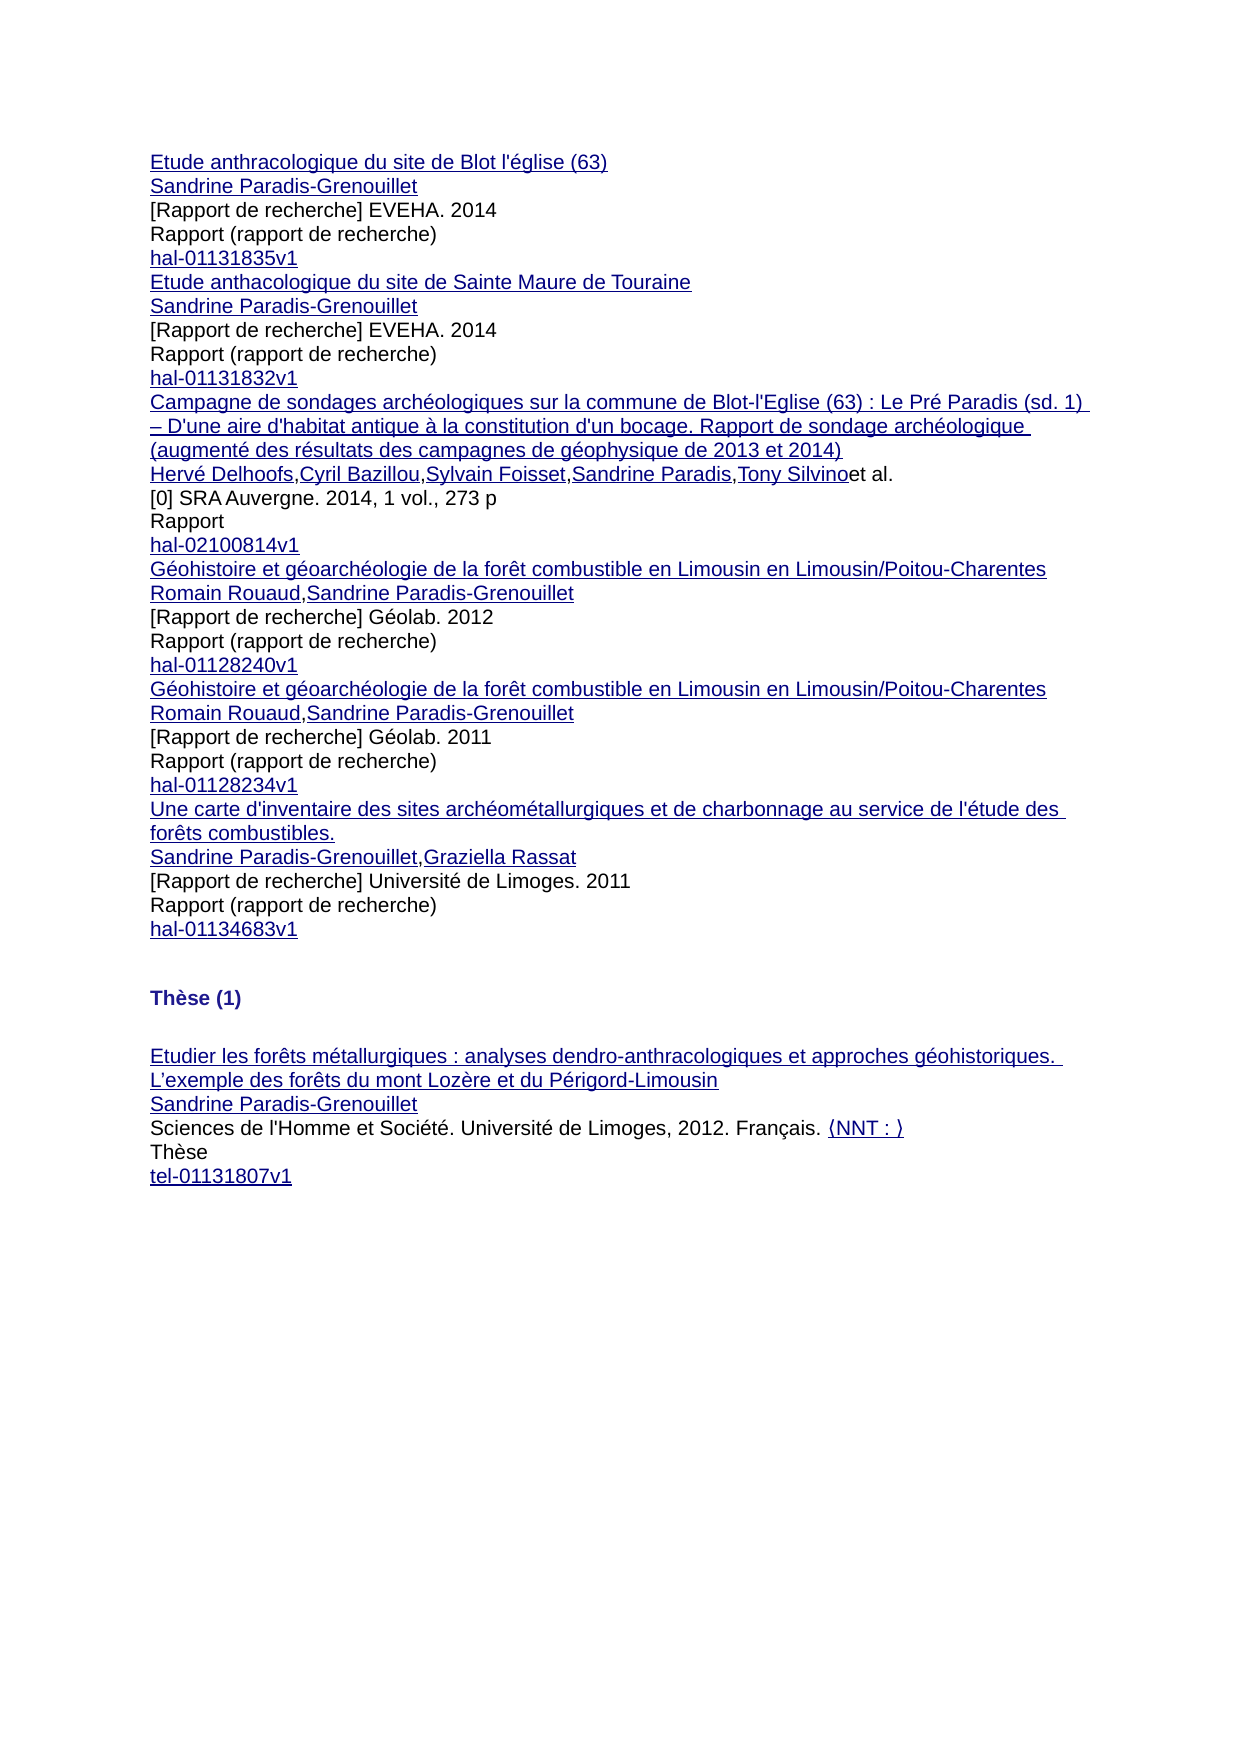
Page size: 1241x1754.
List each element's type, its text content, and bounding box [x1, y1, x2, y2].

table_cell Une carte d'inventaire des sites archéométallurgiques et de charbonnage au service de l'étude des forêts combustibles. Sandrine Paradis-Grenouillet,Graziella Rassat [Rapport de recherche] Université de Limoges. 2011 Rapport (rapport de recherche) hal-01134683v1 [150, 797, 1090, 941]
table_cell Etude anthacologique du site de Sainte Maure de Touraine Sandrine Paradis-Grenouillet [Rapport de recherche] EVEHA. 2014 Rapport (rapport de recherche) hal-01131832v1 [150, 270, 1090, 389]
table_header Etudier les forêts métallurgiques : analyses dendro-anthracologiques et approches géohistoriques. L’exemple des forêts du mont Lozère et du Périgord-Limousin Sandrine Paradis-Grenouillet Sciences de l'Homme et Société. Université de Limoges, 2012. Français. ⟨NNT : ⟩ Thèse tel-01131807v1 [150, 1044, 1090, 1187]
table_cell Géohistoire et géoarchéologie de la forêt combustible en Limousin en Limousin/Poitou-Charentes Romain Rouaud,Sandrine Paradis-Grenouillet [Rapport de recherche] Géolab. 2012 Rapport (rapport de recherche) hal-01128240v1 [150, 557, 1090, 677]
subtitle Thèse (1) [150, 985, 1090, 1009]
table_cell Etude anthracologique du site de Blot l'église (63) Sandrine Paradis-Grenouillet [Rapport de recherche] EVEHA. 2014 Rapport (rapport de recherche) hal-01131835v1 [150, 150, 1090, 270]
table_cell Géohistoire et géoarchéologie de la forêt combustible en Limousin en Limousin/Poitou-Charentes Romain Rouaud,Sandrine Paradis-Grenouillet [Rapport de recherche] Géolab. 2011 Rapport (rapport de recherche) hal-01128234v1 [150, 677, 1090, 797]
table_cell – D'une aire d'habitat antique à la constitution d'un bocage. Rapport de sondage archéologique (augmenté des résultats des campagnes de géophysique de 2013 et 2014) Hervé Delhoofs,Cyril Bazillou,Sylvain Foisset,Sandrine Paradis,Tony Silvinoet al. [0] SRA Auvergne. 2014, 1 vol., 273 p Rapport hal-02100814v1 [150, 412, 1090, 557]
table_cell Campagne de sondages archéologiques sur la commune de Blot-l'Eglise (63) : Le Pré Paradis (sd. 1) [150, 390, 1090, 411]
